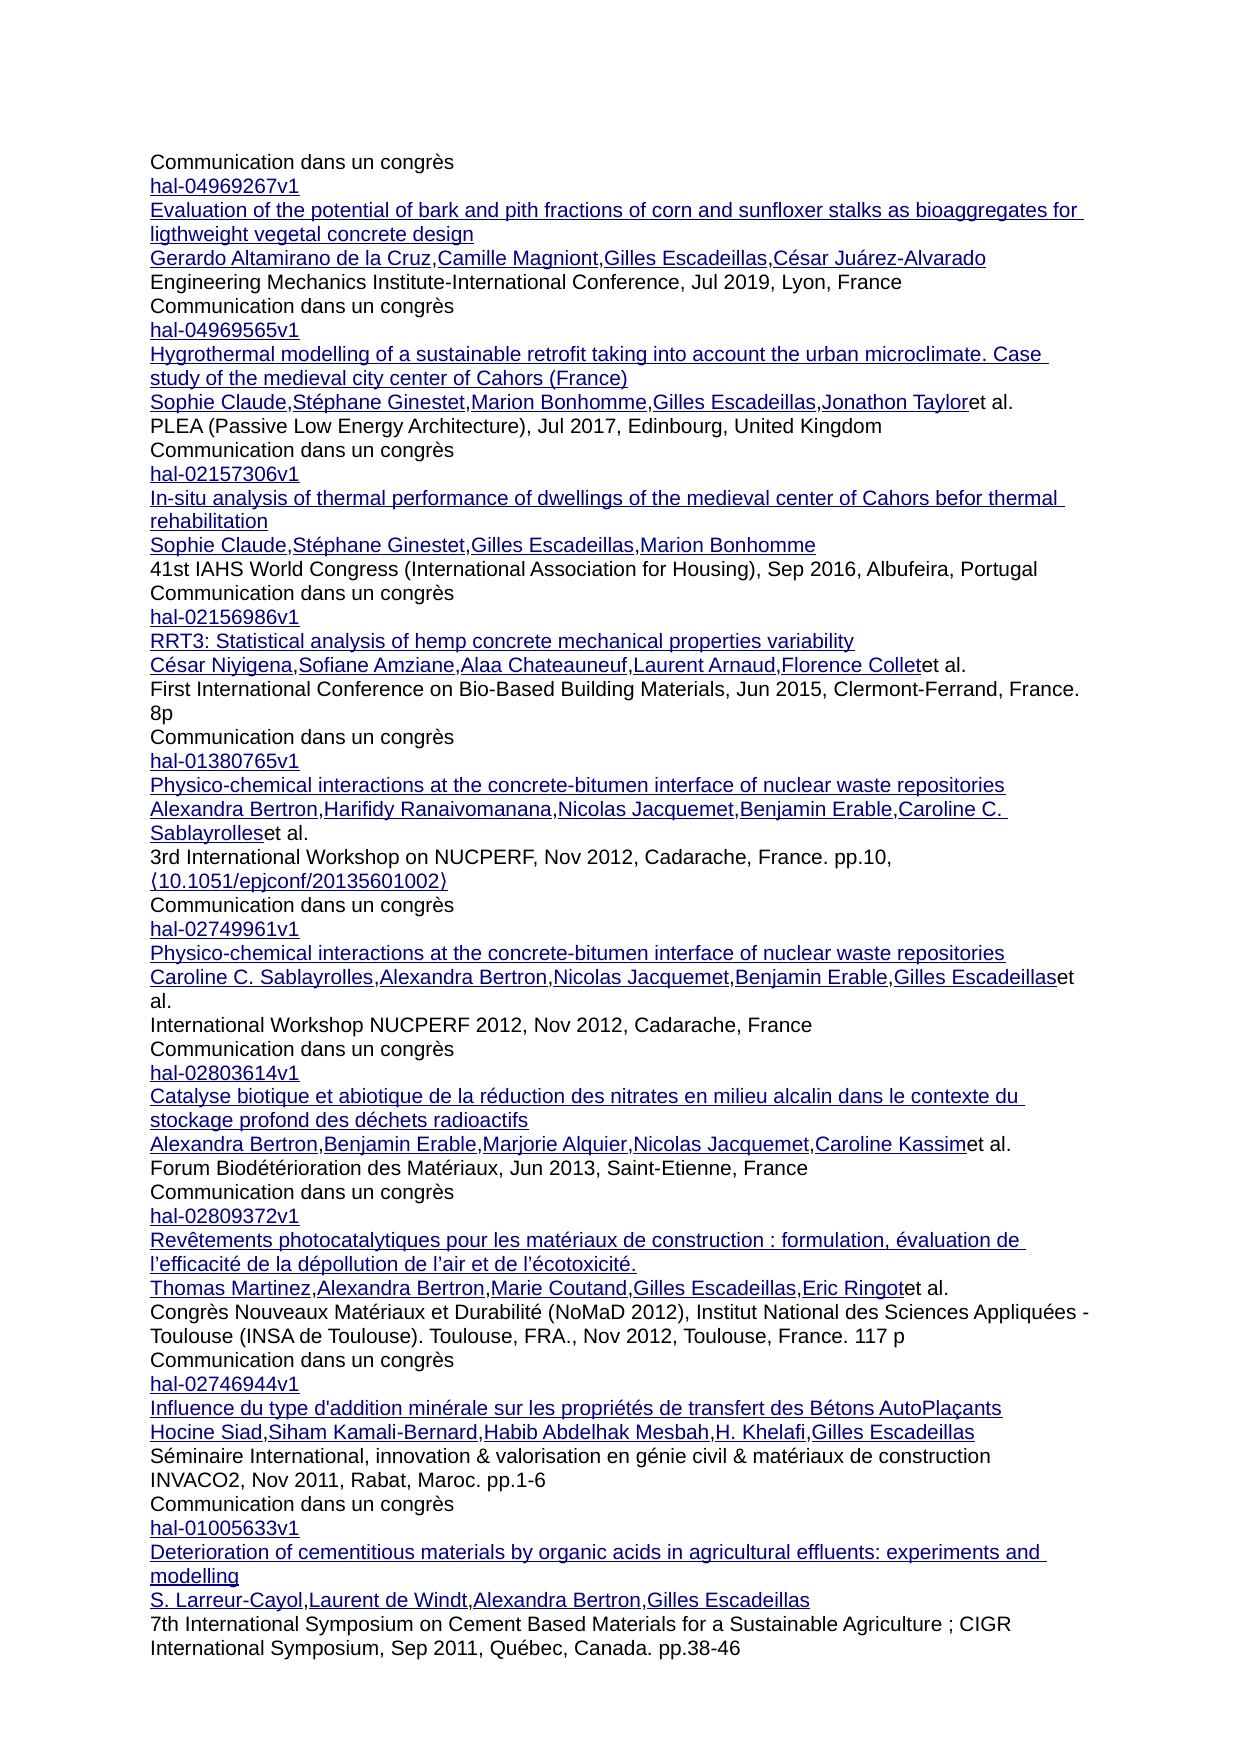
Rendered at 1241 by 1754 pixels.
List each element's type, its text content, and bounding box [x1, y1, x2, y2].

table_cell Catalyse biotique et abiotique de la réduction des nitrates en milieu alcalin dans le contexte du stockage profond des déchets radioactifs Alexandra Bertron,Benjamin Erable,Marjorie Alquier,Nicolas Jacquemet,Caroline Kassimet al. Forum Biodétérioration des Matériaux, Jun 2013, Saint-Etienne, France Communication dans un congrès hal-02809372v1 [150, 1084, 1090, 1228]
table_cell Revêtements photocatalytiques pour les matériaux de construction : formulation, évaluation de l’efficacité de la dépollution de l’air et de l’écotoxicité. Thomas Martinez,Alexandra Bertron,Marie Coutand,Gilles Escadeillas,Eric Ringotet al. Congrès Nouveaux Matériaux et Durabilité (NoMaD 2012), Institut National des Sciences Appliquées - Toulouse (INSA de Toulouse). Toulouse, FRA., Nov 2012, Toulouse, France. 117 p Communication dans un congrès hal-02746944v1 [150, 1228, 1090, 1396]
table_cell In-situ analysis of thermal performance of dwellings of the medieval center of Cahors befor thermal rehabilitation Sophie Claude,Stéphane Ginestet,Gilles Escadeillas,Marion Bonhomme 41st IAHS World Congress (International Association for Housing), Sep 2016, Albufeira, Portugal Communication dans un congrès hal-02156986v1 [150, 485, 1090, 629]
table_cell Physico-chemical interactions at the concrete-bitumen interface of nuclear waste repositories Alexandra Bertron,Harifidy Ranaivomanana,Nicolas Jacquemet,Benjamin Erable,Caroline C. Sablayrolleset al. 3rd International Workshop on NUCPERF, Nov 2012, Cadarache, France. pp.10, ⟨10.1051/epjconf/20135601002⟩ Communication dans un congrès hal-02749961v1 [150, 773, 1090, 941]
table_cell RRT3: Statistical analysis of hemp concrete mechanical properties variability César Niyigena,Sofiane Amziane,Alaa Chateauneuf,Laurent Arnaud,Florence Colletet al. First International Conference on Bio-Based Building Materials, Jun 2015, Clermont-Ferrand, France. 8p Communication dans un congrès hal-01380765v1 [150, 629, 1090, 773]
table_cell Evaluation of the potential of bark and pith fractions of corn and sunfloxer stalks as bioaggregates for ligthweight vegetal concrete design Gerardo Altamirano de la Cruz,Camille Magniont,Gilles Escadeillas,César Juárez-Alvarado Engineering Mechanics Institute-International Conference, Jul 2019, Lyon, France Communication dans un congrès hal-04969565v1 [150, 198, 1090, 342]
table_cell Physico-chemical interactions at the concrete-bitumen interface of nuclear waste repositories Caroline C. Sablayrolles,Alexandra Bertron,Nicolas Jacquemet,Benjamin Erable,Gilles Escadeillaset al. International Workshop NUCPERF 2012, Nov 2012, Cadarache, France Communication dans un congrès hal-02803614v1 [150, 941, 1090, 1084]
table_cell Communication dans un congrès hal-04969267v1 [150, 150, 1090, 198]
table_cell Influence du type d'addition minérale sur les propriétés de transfert des Bétons AutoPlaçants Hocine Siad,Siham Kamali-Bernard,Habib Abdelhak Mesbah,H. Khelafi,Gilles Escadeillas Séminaire International, innovation & valorisation en génie civil & matériaux de construction INVACO2, Nov 2011, Rabat, Maroc. pp.1-6 Communication dans un congrès hal-01005633v1 [150, 1396, 1090, 1539]
table_cell Hygrothermal modelling of a sustainable retrofit taking into account the urban microclimate. Case study of the medieval city center of Cahors (France) Sophie Claude,Stéphane Ginestet,Marion Bonhomme,Gilles Escadeillas,Jonathon Tayloret al. PLEA (Passive Low Energy Architecture), Jul 2017, Edinbourg, United Kingdom Communication dans un congrès hal-02157306v1 [150, 342, 1090, 485]
table_cell Deterioration of cementitious materials by organic acids in agricultural effluents: experiments and modelling S. Larreur-Cayol,Laurent de Windt,Alexandra Bertron,Gilles Escadeillas 7th International Symposium on Cement Based Materials for a Sustainable Agriculture ; CIGR International Symposium, Sep 2011, Québec, Canada. pp.38-46 [150, 1540, 1090, 1659]
